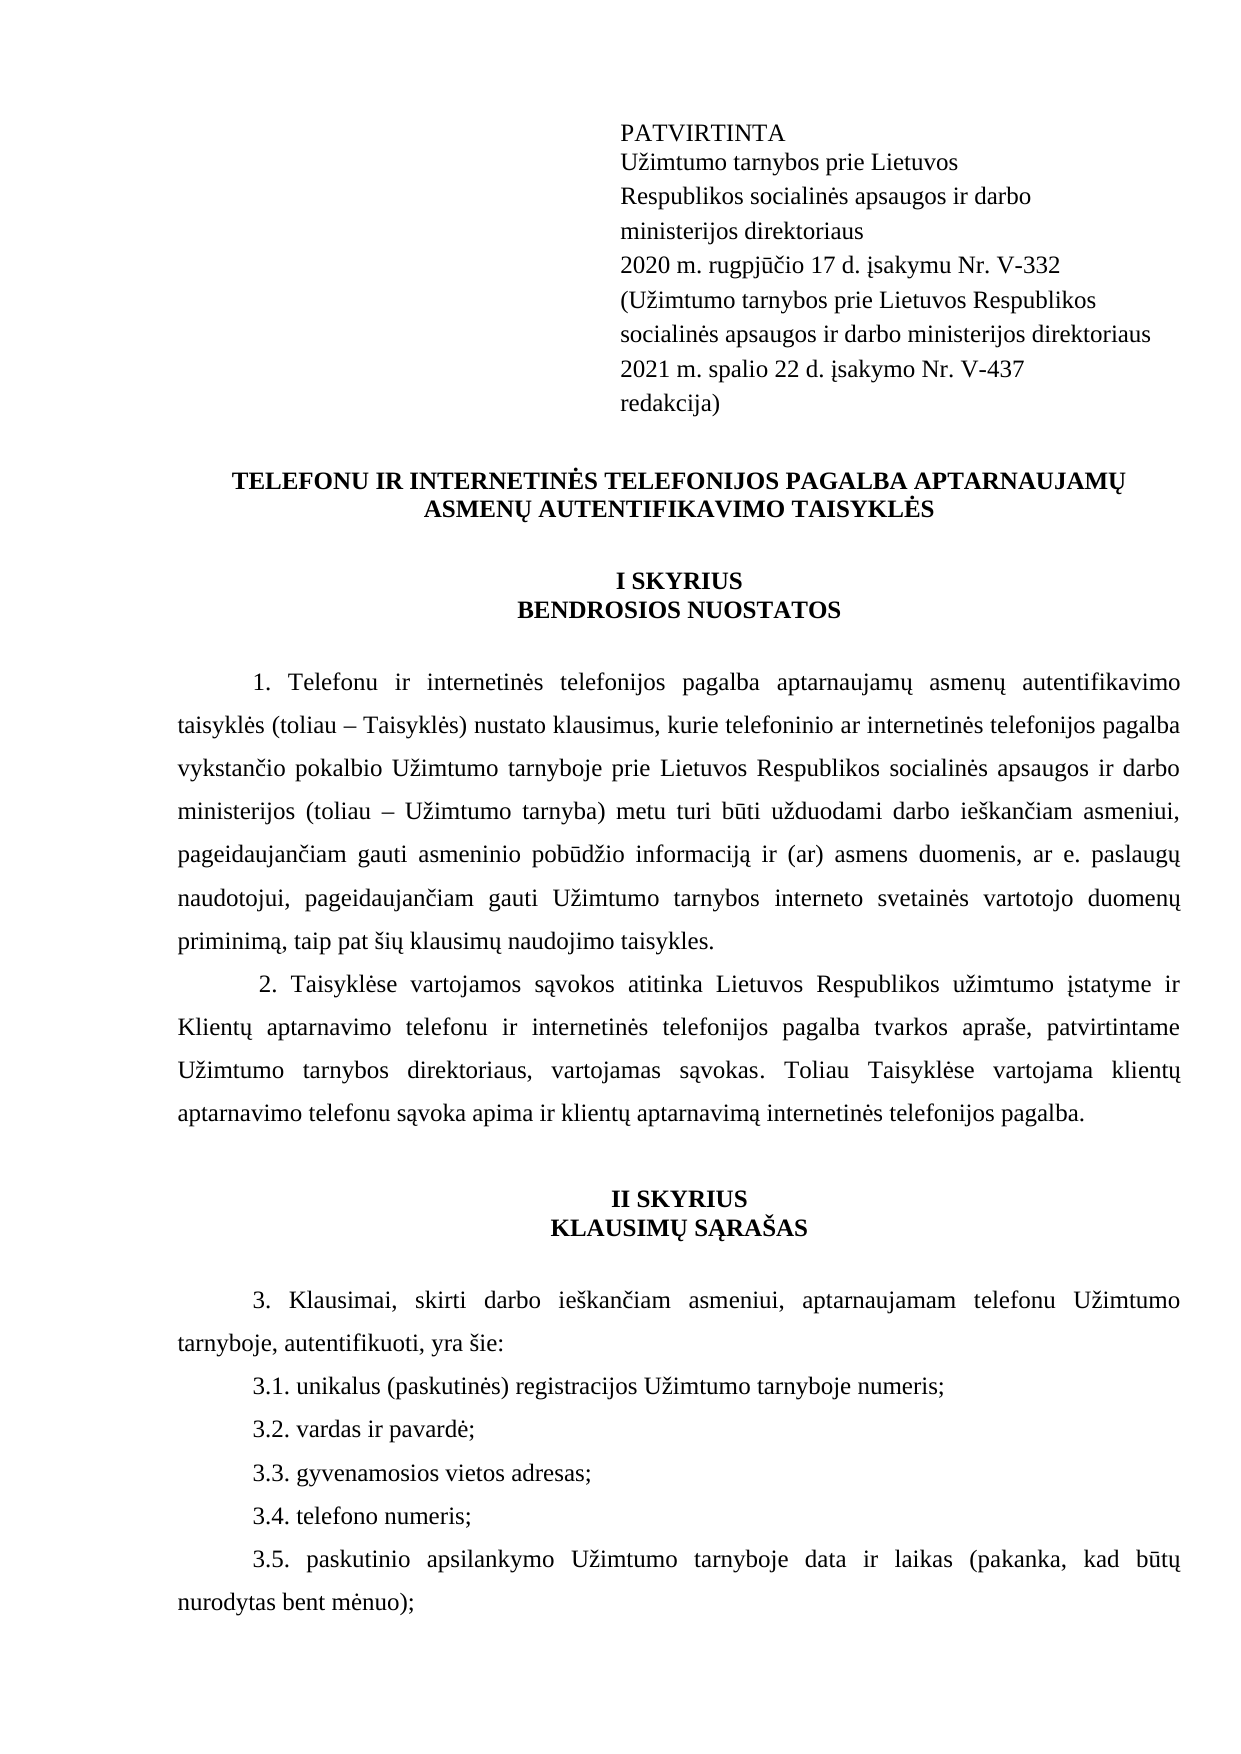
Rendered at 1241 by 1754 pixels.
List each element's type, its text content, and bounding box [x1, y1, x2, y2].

text telefonu IR INTERNETINĖS TELEFONIJOS PAGALBA aptarnaujamŲ ASMENŲ autentifikavimo taisyklės [177, 466, 1181, 523]
text II SKYRIUS [177, 1184, 1181, 1213]
text Respublikos socialinės apsaugos ir darbo [620, 181, 1181, 210]
text Klausimų sąrašas [177, 1213, 1181, 1242]
text 3.4. telefono numeris; [177, 1501, 1181, 1529]
text 2020 m. rugpjūčio 17 d. įsakymu Nr. V-332 [620, 250, 1181, 279]
text 2021 m. spalio 22 d. įsakymo Nr. V-437 [620, 354, 1181, 382]
text 3.1. unikalus (paskutinės) registracijos Užimtumo tarnyboje numeris; [177, 1371, 1181, 1400]
text 2. Taisyklėse vartojamos sąvokos atitinka Lietuvos Respublikos užimtumo įstatyme ir Klientų aptarnavimo telefonu ir internetinės telefonijos pagalba tvarkos apraše, patvirtintame Užimtumo tarnybos direktoriaus, vartojamas sąvokas. Toliau Taisyklėse vartojama klientų aptarnavimo telefonu sąvoka apima ir klientų aptarnavimą internetinės telefonijos pagalba. [177, 969, 1181, 1127]
text socialinės apsaugos ir darbo ministerijos direktoriaus [620, 319, 1181, 348]
text ministerijos direktoriaus [620, 216, 1181, 244]
text redakcija) [620, 388, 1181, 417]
text Užimtumo tarnybos prie Lietuvos [620, 147, 1181, 176]
text I SKYRIUS [177, 566, 1181, 595]
text 3.5. paskutinio apsilankymo Užimtumo tarnyboje data ir laikas (pakanka, kad būtų nurodytas bent mėnuo); [177, 1544, 1181, 1616]
text PATVIRTINTA [620, 118, 1181, 147]
text 1. Telefonu ir internetinės telefonijos pagalba aptarnaujamų asmenų autentifikavimo taisyklės (toliau – Taisyklės) nustato klausimus, kurie telefoninio ar internetinės telefonijos pagalba vykstančio pokalbio Užimtumo tarnyboje prie Lietuvos Respublikos socialinės apsaugos ir darbo ministerijos (toliau – Užimtumo tarnyba) metu turi būti užduodami darbo ieškančiam asmeniui, pageidaujančiam gauti asmeninio pobūdžio informaciją ir (ar) asmens duomenis, ar e. paslaugų naudotojui, pageidaujančiam gauti Užimtumo tarnybos interneto svetainės vartotojo duomenų priminimą, taip pat šių klausimų naudojimo taisykles. [177, 667, 1181, 954]
text 3. Klausimai, skirti darbo ieškančiam asmeniui, aptarnaujamam telefonu Užimtumo tarnyboje, autentifikuoti, yra šie: [177, 1285, 1181, 1357]
text BENDROSIOS NUOSTATOS [177, 595, 1181, 624]
text (Užimtumo tarnybos prie Lietuvos Respublikos [620, 285, 1181, 313]
text 3.2. vardas ir pavardė; [177, 1414, 1181, 1443]
text 3.3. gyvenamosios vietos adresas; [177, 1458, 1181, 1486]
